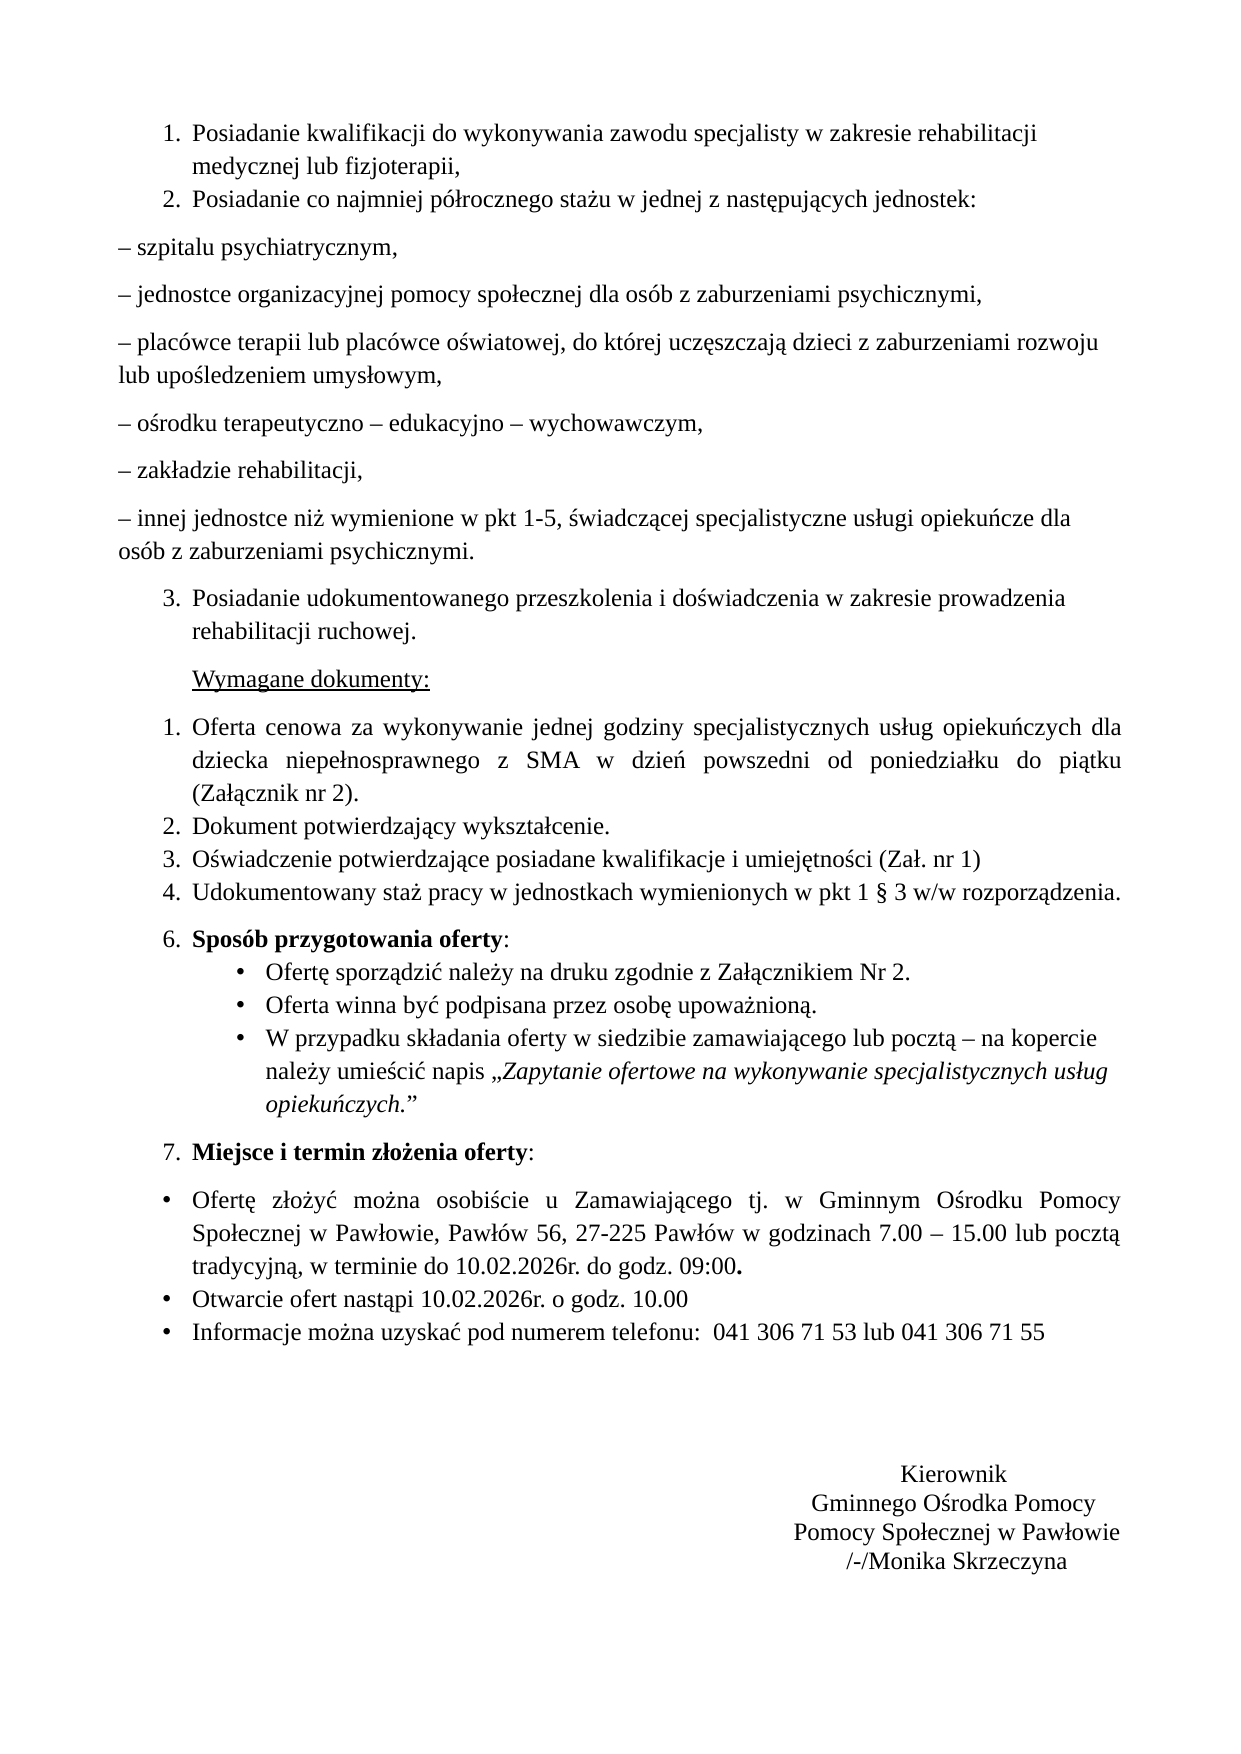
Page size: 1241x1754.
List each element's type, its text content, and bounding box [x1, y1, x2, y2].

list Informacje można uzyskać pod numerem telefonu: 041 306 71 53 lub 041 306 71 55 [162, 1317, 1122, 1346]
list Otwarcie ofert nastąpi 10.02.2026r. o godz. 10.00 [162, 1284, 1122, 1312]
text – jednostce organizacyjnej pomocy społecznej dla osób z zaburzeniami psychicznymi, [118, 279, 1122, 308]
list Miejsce i termin złożenia oferty: [162, 1137, 1122, 1166]
list Gminnego Ośrodka Pomocy [791, 1488, 1122, 1517]
list Kierownik [791, 1459, 1122, 1488]
text – szpitalu psychiatrycznym, [118, 232, 1122, 261]
list Posiadanie kwalifikacji do wykonywania zawodu specjalisty w zakresie rehabilitacji medycznej lub fizjoterapii, [162, 118, 1122, 180]
list Sposób przygotowania oferty: [162, 924, 1122, 953]
text – placówce terapii lub placówce oświatowej, do której uczęszczają dzieci z zaburzeniami rozwoju lub upośledzeniem umysłowym, [118, 327, 1122, 389]
list Posiadanie co najmniej półrocznego stażu w jednej z następujących jednostek: [162, 184, 1122, 213]
list Ofertę sporządzić należy na druku zgodnie z Załącznikiem Nr 2. [236, 957, 1122, 986]
list Oświadczenie potwierdzające posiadane kwalifikacje i umiejętności (Zał. nr 1) [162, 844, 1122, 872]
text – ośrodku terapeutyczno – edukacyjno – wychowawczym, [118, 408, 1122, 436]
list Udokumentowany staż pracy w jednostkach wymienionych w pkt 1 § 3 w/w rozporządzenia. [162, 877, 1122, 906]
list Pomocy Społecznej w Pawłowie [791, 1517, 1122, 1546]
list W przypadku składania oferty w siedzibie zamawiającego lub pocztą – na kopercie należy umieścić napis „Zapytanie ofertowe na wykonywanie specjalistycznych usług opiekuńczych.” [236, 1023, 1122, 1118]
list Oferta winna być podpisana przez osobę upoważnioną. [236, 990, 1122, 1019]
text – innej jednostce niż wymienione w pkt 1-5, świadczącej specjalistyczne usługi opiekuńcze dla osób z zaburzeniami psychicznymi. [118, 503, 1122, 564]
list Oferta cenowa za wykonywanie jednej godziny specjalistycznych usług opiekuńczych dla dziecka niepełnosprawnego z SMA w dzień powszedni od poniedziałku do piątku (Załącznik nr 2). [162, 712, 1122, 806]
list Posiadanie udokumentowanego przeszkolenia i doświadczenia w zakresie prowadzenia rehabilitacji ruchowej. [162, 583, 1122, 645]
list Ofertę złożyć można osobiście u Zamawiającego tj. w Gminnym Ośrodku Pomocy Społecznej w Pawłowie, Pawłów 56, 27-225 Pawłów w godzinach 7.00 – 15.00 lub pocztą tradycyjną, w terminie do 10.02.2026r. do godz. 09:00. [162, 1185, 1122, 1279]
text Wymagane dokumenty: [192, 664, 1122, 693]
text – zakładzie rehabilitacji, [118, 455, 1122, 484]
list Dokument potwierdzający wykształcenie. [162, 811, 1122, 839]
list /-/Monika Skrzeczyna [791, 1546, 1122, 1574]
